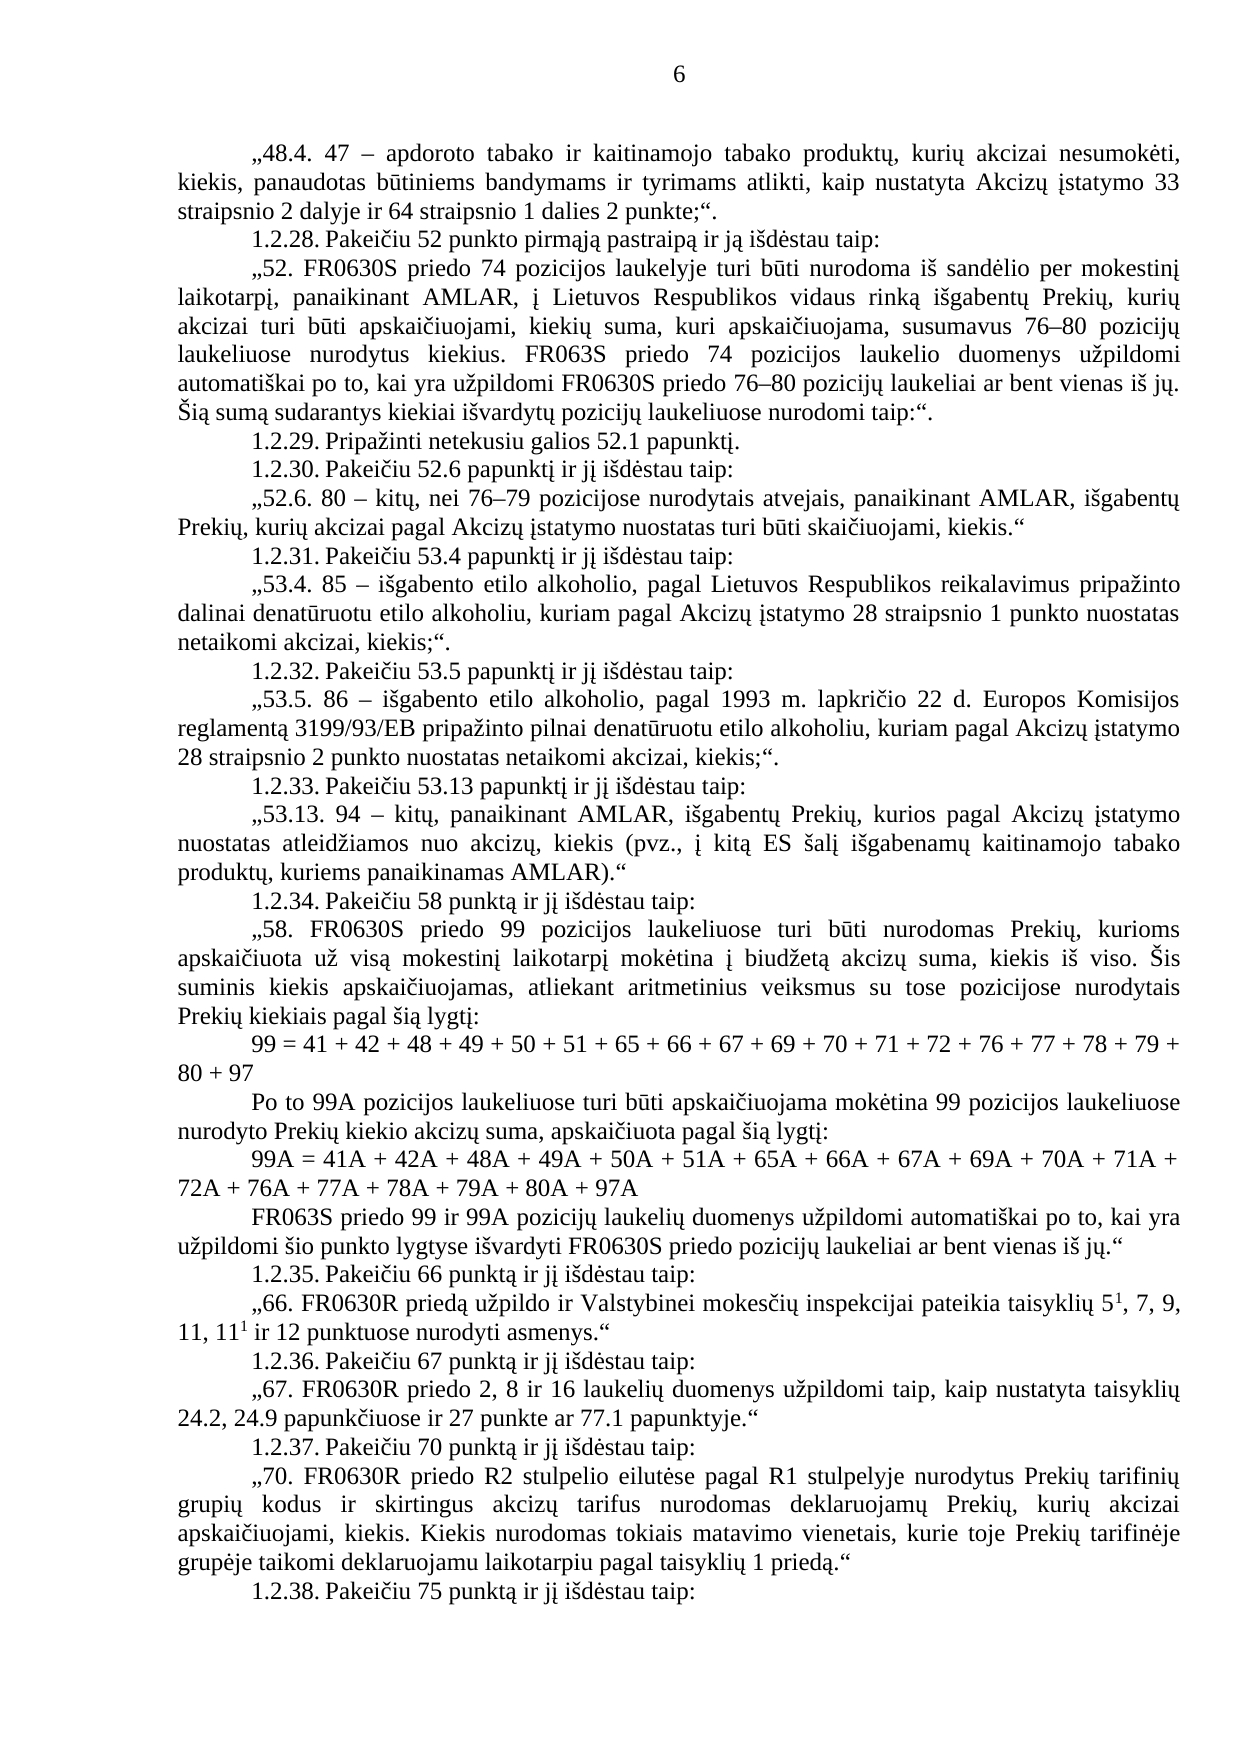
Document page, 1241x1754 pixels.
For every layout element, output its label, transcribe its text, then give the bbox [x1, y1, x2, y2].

text „53.5. 86 – išgabento etilo alkoholio, pagal 1993 m. lapkričio 22 d. Europos Komisijos reglamentą 3199/93/EB pripažinto pilnai denatūruotu etilo alkoholiu, kuriam pagal Akcizų įstatymo 28 straipsnio 2 punkto nuostatas netaikomi akcizai, kiekis;“. [177, 684, 1181, 771]
text 1.2.36. Pakeičiu 67 punktą ir jį išdėstau taip: [177, 1346, 1181, 1374]
text „67. FR0630R priedo 2, 8 ir 16 laukelių duomenys užpildomi taip, kaip nustatyta taisyklių 24.2, 24.9 papunkčiuose ir 27 punkte ar 77.1 papunktyje.“ [177, 1374, 1181, 1432]
text „70. FR0630R priedo R2 stulpelio eilutėse pagal R1 stulpelyje nurodytus Prekių tarifinių grupių kodus ir skirtingus akcizų tarifus nurodomas deklaruojamų Prekių, kurių akcizai apskaičiuojami, kiekis. Kiekis nurodomas tokiais matavimo vienetais, kurie toje Prekių tarifinėje grupėje taikomi deklaruojamu laikotarpiu pagal taisyklių 1 priedą.“ [177, 1461, 1181, 1576]
text 1.2.30. Pakeičiu 52.6 papunktį ir jį išdėstau taip: [177, 454, 1181, 483]
text „58. FR0630S priedo 99 pozicijos laukeliuose turi būti nurodomas Prekių, kurioms apskaičiuota už visą mokestinį laikotarpį mokėtina į biudžetą akcizų suma, kiekis iš viso. Šis suminis kiekis apskaičiuojamas, atliekant aritmetinius veiksmus su tose pozicijose nurodytais Prekių kiekiais pagal šią lygtį: [177, 914, 1181, 1029]
text 1.2.34. Pakeičiu 58 punktą ir jį išdėstau taip: [177, 886, 1181, 914]
text „53.4. 85 – išgabento etilo alkoholio, pagal Lietuvos Respublikos reikalavimus pripažinto dalinai denatūruotu etilo alkoholiu, kuriam pagal Akcizų įstatymo 28 straipsnio 1 punkto nuostatas netaikomi akcizai, kiekis;“. [177, 569, 1181, 656]
text 1.2.33. Pakeičiu 53.13 papunktį ir jį išdėstau taip: [177, 771, 1181, 799]
text „52. FR0630S priedo 74 pozicijos laukelyje turi būti nurodoma iš sandėlio per mokestinį laikotarpį, panaikinant AMLAR, į Lietuvos Respublikos vidaus rinką išgabentų Prekių, kurių akcizai turi būti apskaičiuojami, kiekių suma, kuri apskaičiuojama, susumavus 76–80 pozicijų laukeliuose nurodytus kiekius. FR063S priedo 74 pozicijos laukelio duomenys užpildomi automatiškai po to, kai yra užpildomi FR0630S priedo 76–80 pozicijų laukeliai ar bent vienas iš jų. Šią sumą sudarantys kiekiai išvardytų pozicijų laukeliuose nurodomi taip:“. [177, 253, 1181, 426]
text Po to 99A pozicijos laukeliuose turi būti apskaičiuojama mokėtina 99 pozicijos laukeliuose nurodyto Prekių kiekio akcizų suma, apskaičiuota pagal šią lygtį: [177, 1087, 1181, 1144]
text 1.2.38. Pakeičiu 75 punktą ir jį išdėstau taip: [177, 1576, 1181, 1604]
text 1.2.31. Pakeičiu 53.4 papunktį ir jį išdėstau taip: [177, 541, 1181, 569]
text FR063S priedo 99 ir 99A pozicijų laukelių duomenys užpildomi automatiškai po to, kai yra užpildomi šio punkto lygtyse išvardyti FR0630S priedo pozicijų laukeliai ar bent vienas iš jų.“ [177, 1202, 1181, 1259]
text 1.2.28. Pakeičiu 52 punkto pirmąją pastraipą ir ją išdėstau taip: [177, 224, 1181, 253]
text 1.2.35. Pakeičiu 66 punktą ir jį išdėstau taip: [177, 1259, 1181, 1288]
text 1.2.37. Pakeičiu 70 punktą ir jį išdėstau taip: [177, 1432, 1181, 1461]
text „52.6. 80 – kitų, nei 76–79 pozicijose nurodytais atvejais, panaikinant AMLAR, išgabentų Prekių, kurių akcizai pagal Akcizų įstatymo nuostatas turi būti skaičiuojami, kiekis.“ [177, 483, 1181, 541]
text 99 = 41 + 42 + 48 + 49 + 50 + 51 + 65 + 66 + 67 + 69 + 70 + 71 + 72 + 76 + 77 + 78 + 79 + 80 + 97 [177, 1029, 1181, 1087]
text 1.2.29. Pripažinti netekusiu galios 52.1 papunktį. [177, 426, 1181, 454]
text „48.4. 47 – apdoroto tabako ir kaitinamojo tabako produktų, kurių akcizai nesumokėti, kiekis, panaudotas būtiniems bandymams ir tyrimams atlikti, kaip nustatyta Akcizų įstatymo 33 straipsnio 2 dalyje ir 64 straipsnio 1 dalies 2 punkte;“. [177, 138, 1181, 224]
text „53.13. 94 – kitų, panaikinant AMLAR, išgabentų Prekių, kurios pagal Akcizų įstatymo nuostatas atleidžiamos nuo akcizų, kiekis (pvz., į kitą ES šalį išgabenamų kaitinamojo tabako produktų, kuriems panaikinamas AMLAR).“ [177, 799, 1181, 886]
text 1.2.32. Pakeičiu 53.5 papunktį ir jį išdėstau taip: [177, 656, 1181, 684]
text „66. FR0630R priedą užpildo ir Valstybinei mokesčių inspekcijai pateikia taisyklių 51, 7, 9, 11, 111 ir 12 punktuose nurodyti asmenys.“ [177, 1288, 1181, 1346]
text 99A = 41A + 42A + 48A + 49A + 50A + 51A + 65A + 66A + 67A + 69A + 70A + 71A + 72A + 76A + 77A + 78A + 79A + 80A + 97A [177, 1144, 1181, 1202]
